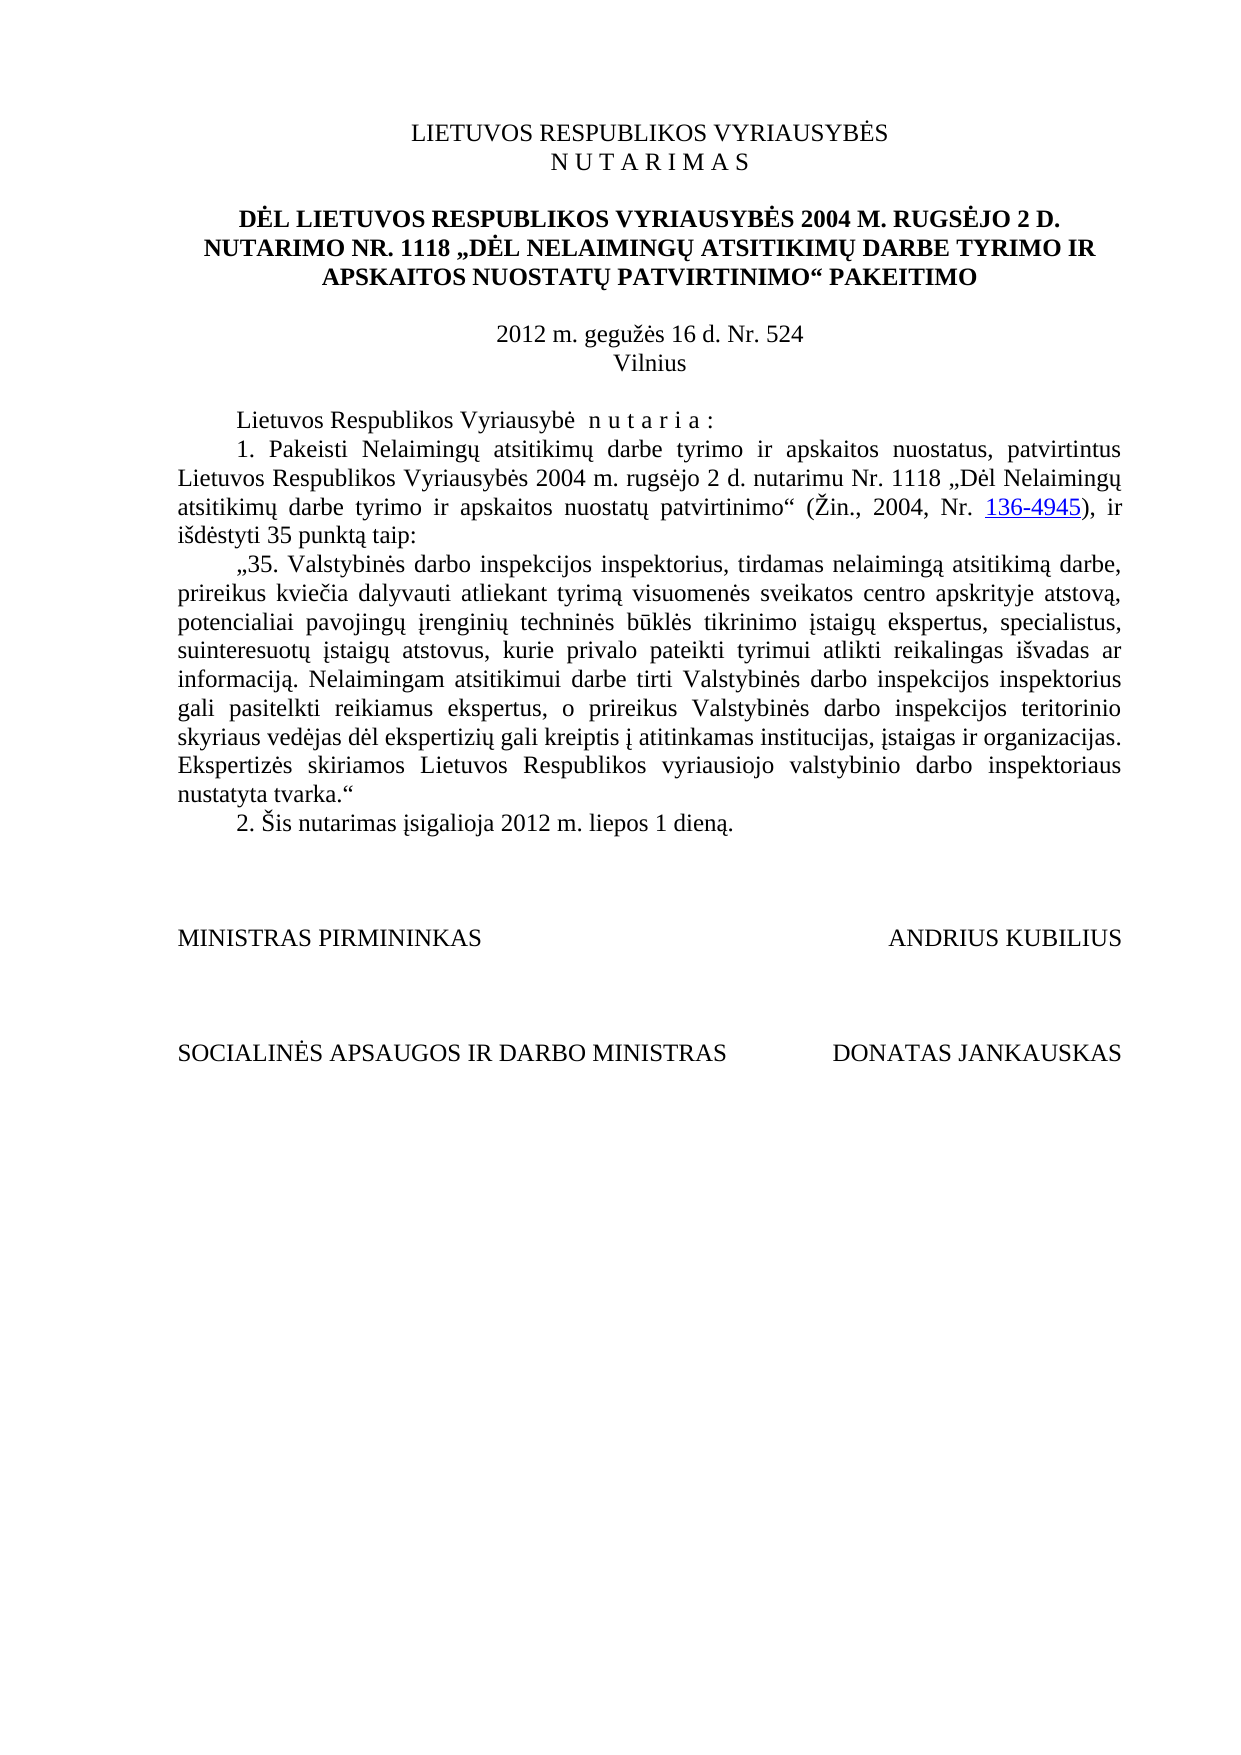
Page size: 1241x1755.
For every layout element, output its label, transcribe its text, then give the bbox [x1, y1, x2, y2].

text Socialinės apsaugos ir darbo ministras Donatas Jankauskas [177, 1038, 1122, 1067]
text 2012 m. gegužės 16 d. Nr. 524 [177, 319, 1122, 348]
text n u t a r i m a s [177, 147, 1122, 176]
text 2. Šis nutarimas įsigalioja 2012 m. liepos 1 dieną. [177, 808, 1122, 837]
text Vilnius [177, 348, 1122, 377]
text „35. Valstybinės darbo inspekcijos inspektorius, tirdamas nelaimingą atsitikimą darbe, prireikus kviečia dalyvauti atliekant tyrimą visuomenės sveikatos centro apskrityje atstovą, potencialiai pavojingų įrenginių techninės būklės tikrinimo įstaigų ekspertus, specialistus, suinteresuotų įstaigų atstovus, kurie privalo pateikti tyrimui atlikti reikalingas išvadas ar informaciją. Nelaimingam atsitikimui darbe tirti Valstybinės darbo inspekcijos inspektorius gali pasitelkti reikiamus ekspertus, o prireikus Valstybinės darbo inspekcijos teritorinio skyriaus vedėjas dėl ekspertizių gali kreiptis į atitinkamas institucijas, įstaigas ir organizacijas. Ekspertizės skiriamos Lietuvos Respublikos vyriausiojo valstybinio darbo inspektoriaus nustatyta tvarka.“ [177, 549, 1122, 808]
text Lietuvos Respublikos Vyriausybės [177, 118, 1122, 147]
text DĖL LIETUVOS RESPUBLIKOS VYRIAUSYBĖS 2004 M. RUGSĖJO 2 D. NUTARIMO NR. 1118 „DĖL NELAIMINGŲ ATSITIKIMŲ DARBE TYRIMO IR APSKAITOS NUOSTATŲ PATVIRTINIMO“ PAKEITIMO [177, 204, 1122, 291]
text Lietuvos Respublikos Vyriausybė nutaria: [177, 406, 1122, 434]
text Ministras Pirmininkas Andrius Kubilius [177, 923, 1122, 952]
text 1. Pakeisti Nelaimingų atsitikimų darbe tyrimo ir apskaitos nuostatus, patvirtintus Lietuvos Respublikos Vyriausybės 2004 m. rugsėjo 2 d. nutarimu Nr. 1118 „Dėl Nelaimingų atsitikimų darbe tyrimo ir apskaitos nuostatų patvirtinimo“ (Žin., 2004, Nr. 136-4945), ir išdėstyti 35 punktą taip: [177, 434, 1122, 549]
